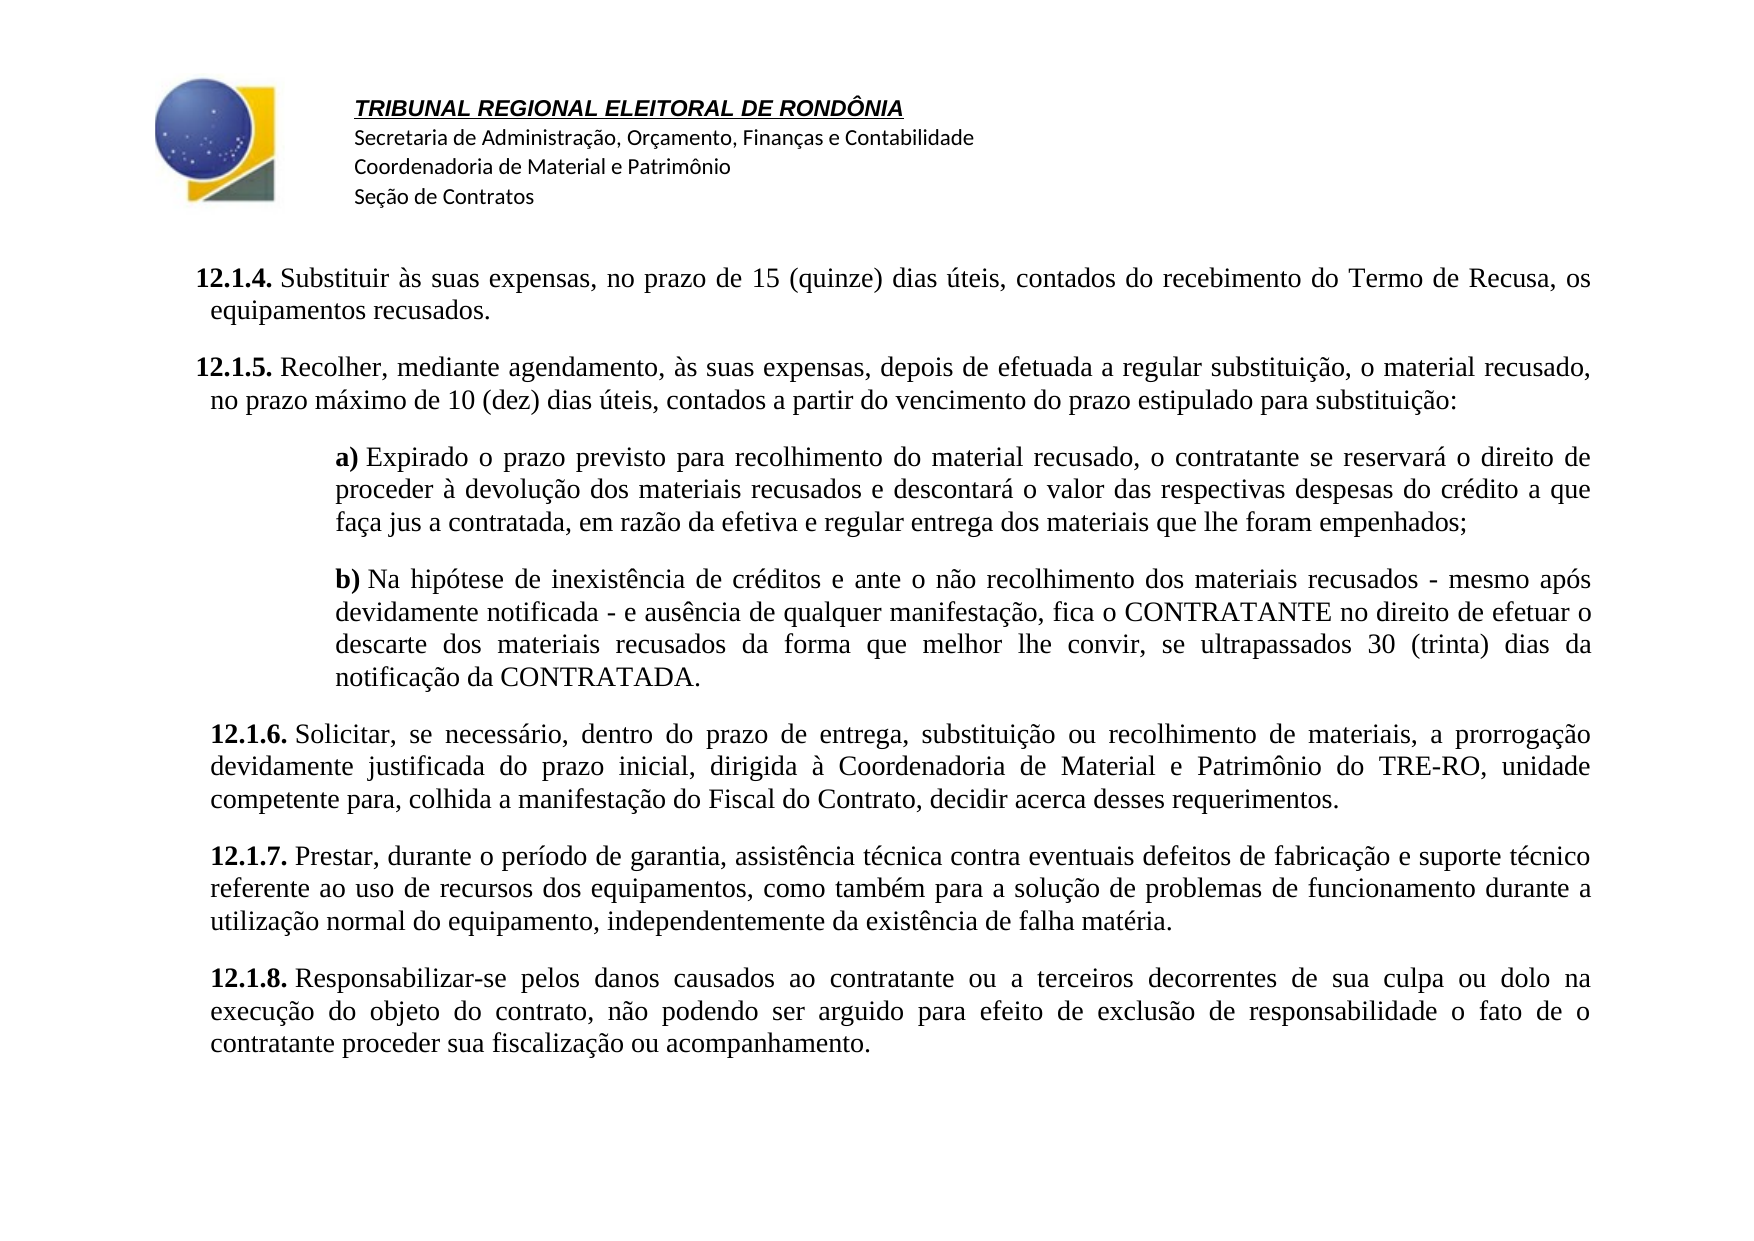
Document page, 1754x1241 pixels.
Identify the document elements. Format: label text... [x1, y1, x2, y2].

text 12.1.8. Responsabilizar-se pelos danos causados ao contratante ou a terceiros decorrentes de sua culpa ou dolo na execução do objeto do contrato, não podendo ser arguido para efeito de exclusão de responsabilidade o fato de o contratante proceder sua fiscalização ou acompanhamento. [210, 961, 1594, 1058]
text 12.1.5. Recolher, mediante agendamento, às suas expensas, depois de efetuada a regular substituição, o material recusado, no prazo máximo de 10 (dez) dias úteis, contados a partir do vencimento do prazo estipulado para substituição: [195, 350, 1594, 415]
text b) Na hipótese de inexistência de créditos e ante o não recolhimento dos materiais recusados - mesmo após devidamente notificada - e ausência de qualquer manifestação, fica o CONTRATANTE no direito de efetuar o descarte dos materiais recusados da forma que melhor lhe convir, se ultrapassados 30 (trinta) dias da notificação da CONTRATADA. [335, 562, 1594, 692]
text a) Expirado o prazo previsto para recolhimento do material recusado, o contratante se reservará o direito de proceder à devolução dos materiais recusados e descontará o valor das respectivas despesas do crédito a que faça jus a contratada, em razão da efetiva e regular entrega dos materiais que lhe foram empenhados; [335, 440, 1594, 537]
text 12.1.7. Prestar, durante o período de garantia, assistência técnica contra eventuais defeitos de fabricação e suporte técnico referente ao uso de recursos dos equipamentos, como também para a solução de problemas de funcionamento durante a utilização normal do equipamento, independentemente da existência de falha matéria. [210, 839, 1594, 936]
text 12.1.6. Solicitar, se necessário, dentro do prazo de entrega, substituição ou recolhimento de materiais, a prorrogação devidamente justificada do prazo inicial, dirigida à Coordenadoria de Material e Patrimônio do TRE-RO, unidade competente para, colhida a manifestação do Fiscal do Contrato, decidir acerca desses requerimentos. [210, 717, 1594, 814]
text 12.1.4. Substituir às suas expensas, no prazo de 15 (quinze) dias úteis, contados do recebimento do Termo de Recusa, os equipamentos recusados. [195, 261, 1594, 325]
